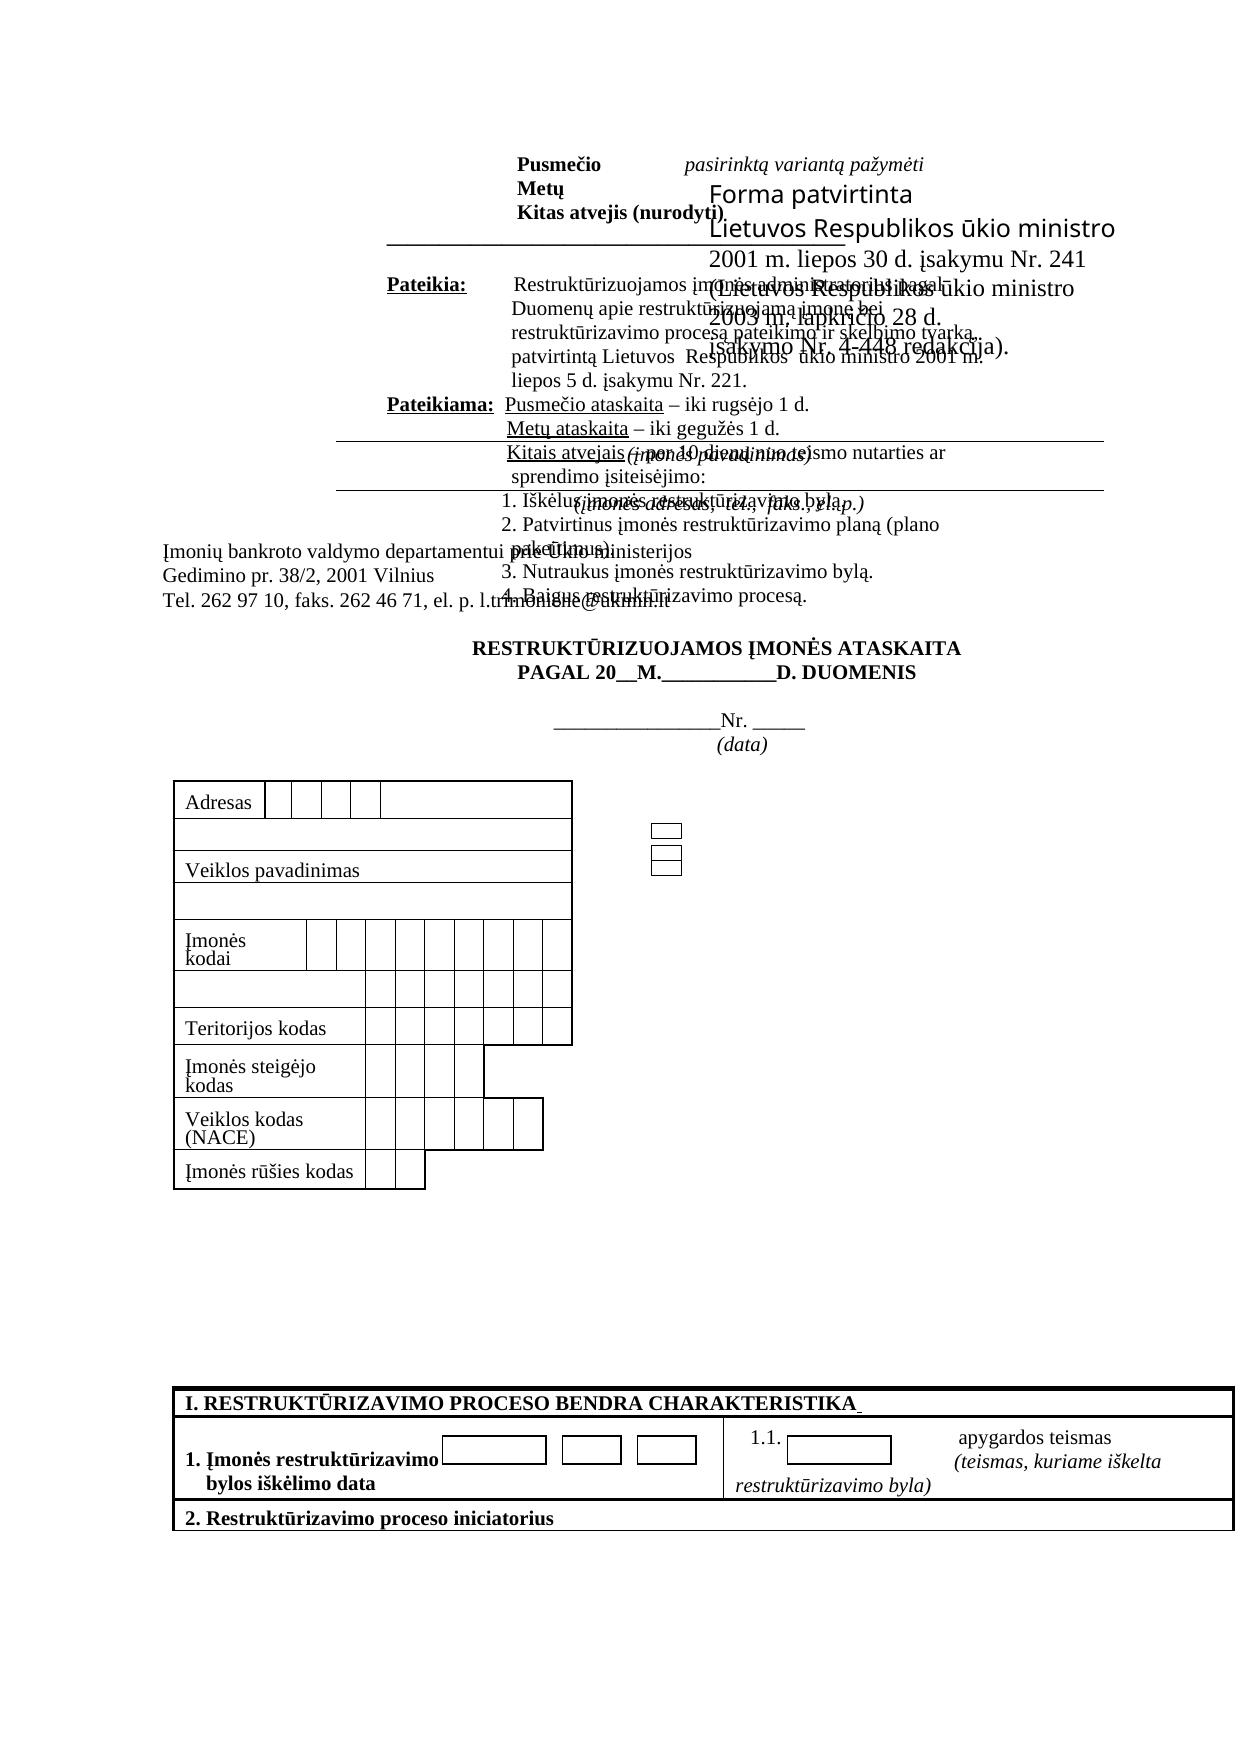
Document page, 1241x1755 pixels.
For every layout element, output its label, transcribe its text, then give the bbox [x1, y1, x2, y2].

table_cell [307, 920, 336, 970]
text Forma patvirtinta [177, 176, 1181, 210]
text Gedimino pr. 38/2, 2001 Vilnius Tel. 262 97 10, faks. 262 46 71, el. p. l.trimoniene@ukmin.lt [162, 563, 1181, 612]
table_cell [366, 1045, 395, 1097]
table_header [266, 782, 291, 818]
table_cell [543, 1149, 572, 1187]
table_cell [396, 920, 424, 970]
table_cell [396, 1098, 424, 1149]
table_cell [514, 1099, 542, 1149]
table_cell [425, 971, 454, 1007]
text 2003 m. lapkričio 28 d. [177, 302, 870, 331]
table_header [336, 417, 1104, 441]
text ________________Nr. _____ [177, 708, 1181, 732]
text įsakymo Nr. 4-448 redakcija). [848, 331, 869, 359]
table_cell [396, 1045, 424, 1097]
table_cell [455, 1098, 483, 1149]
table_cell 2. Restruktūrizavimo proceso iniciatorius [175, 1501, 1232, 1529]
table_cell [426, 1151, 454, 1187]
text įsakymo Nr. 4-448 redakcija). [949, 331, 971, 359]
text (data) [162, 732, 1181, 756]
table_cell [484, 1151, 513, 1187]
table_cell [544, 1097, 572, 1149]
table_cell [366, 971, 395, 1007]
text įsakymo Nr. 4-448 redakcija). [177, 331, 738, 359]
text įsakymo Nr. 4-448 redakcija). [892, 331, 931, 359]
table_cell [484, 971, 513, 1007]
table_cell [425, 1098, 454, 1149]
table_cell [485, 1046, 513, 1097]
table_cell [396, 1008, 424, 1044]
table_header [351, 782, 380, 818]
text pagal 20__M.___________D. DUOMENIS [252, 660, 1181, 684]
table_cell 1.1. apygardos teismas (teismas, kuriame iškelta restruktūrizavimo byla) [724, 1418, 1232, 1497]
table_cell Įmonės steigėjo kodas [175, 1045, 365, 1097]
table_cell [366, 1150, 395, 1187]
table_cell [513, 1151, 543, 1187]
table_cell [425, 920, 454, 970]
table_cell [337, 920, 365, 970]
table_header [292, 782, 321, 818]
table_cell Veiklos kodas (NACE) [175, 1098, 365, 1149]
table_cell [484, 1099, 513, 1149]
table_cell Veiklos pavadinimas [175, 851, 571, 882]
table_cell [513, 1046, 543, 1097]
table_cell [366, 920, 395, 970]
text įsakymo Nr. 4-448 redakcija). [970, 331, 1196, 359]
text Įmonių bankroto valdymo departamentui prie Ūkio ministerijos [162, 539, 1181, 563]
table_cell (įmonės adresas, tel., faks., el. p.) [336, 491, 1104, 515]
table_cell [455, 1008, 483, 1044]
text įsakymo Nr. 4-448 redakcija). [740, 331, 802, 359]
table_cell [396, 971, 424, 1007]
table_cell [543, 971, 571, 1007]
table_cell [396, 1150, 424, 1187]
text RESTRUKTŪRIZUOJAMOS ĮMONĖS ATASKAITA [252, 636, 1181, 660]
table_cell [336, 466, 1104, 490]
table_cell [366, 1008, 395, 1044]
table_cell Įmonės rūšies kodas [175, 1150, 365, 1187]
table_cell Įmonės kodai [175, 920, 306, 970]
table_cell 1. Įmonės restruktūrizavimo bylos iškėlimo data [175, 1418, 723, 1497]
table_cell [175, 971, 365, 1007]
table_header [322, 782, 350, 818]
text 2001 m. liepos 30 d. įsakymu Nr. 241 [177, 244, 1181, 273]
table_cell Teritorijos kodas [175, 1008, 365, 1044]
table_cell [175, 819, 571, 849]
table_cell [543, 1046, 572, 1097]
table_cell [514, 1008, 542, 1044]
table_cell [484, 1008, 513, 1044]
table_cell [175, 883, 571, 919]
text (Lietuvos Respublikos ūkio ministro [177, 273, 1181, 302]
table_header [381, 782, 571, 818]
table_cell [425, 1008, 454, 1044]
text Lietuvos Respublikos ūkio ministro [177, 210, 1181, 244]
table_cell [543, 920, 571, 970]
table_cell [455, 920, 483, 970]
table_cell [455, 971, 483, 1007]
table_cell [366, 1098, 395, 1149]
table_cell [788, 1437, 890, 1463]
table_header I. RESTRUKTŪRIZAVIMO PROCESO BENDRA CHARAKTERISTIKA [175, 1391, 1232, 1415]
text 2003 m. lapkričio 28 d. [861, 302, 1181, 331]
table_cell [514, 971, 542, 1007]
table_cell [454, 1151, 484, 1187]
text įsakymo Nr. 4-448 redakcija). [813, 331, 849, 359]
table_cell [543, 1008, 571, 1044]
table_cell [484, 920, 513, 970]
text įsakymo Nr. 4-448 redakcija). [929, 331, 951, 359]
table_cell [455, 1045, 483, 1097]
table_cell (įmonės pavadinimas) [336, 442, 1104, 466]
table_cell [425, 1045, 454, 1097]
table_header Adresas [175, 782, 264, 818]
table_cell [514, 920, 542, 970]
